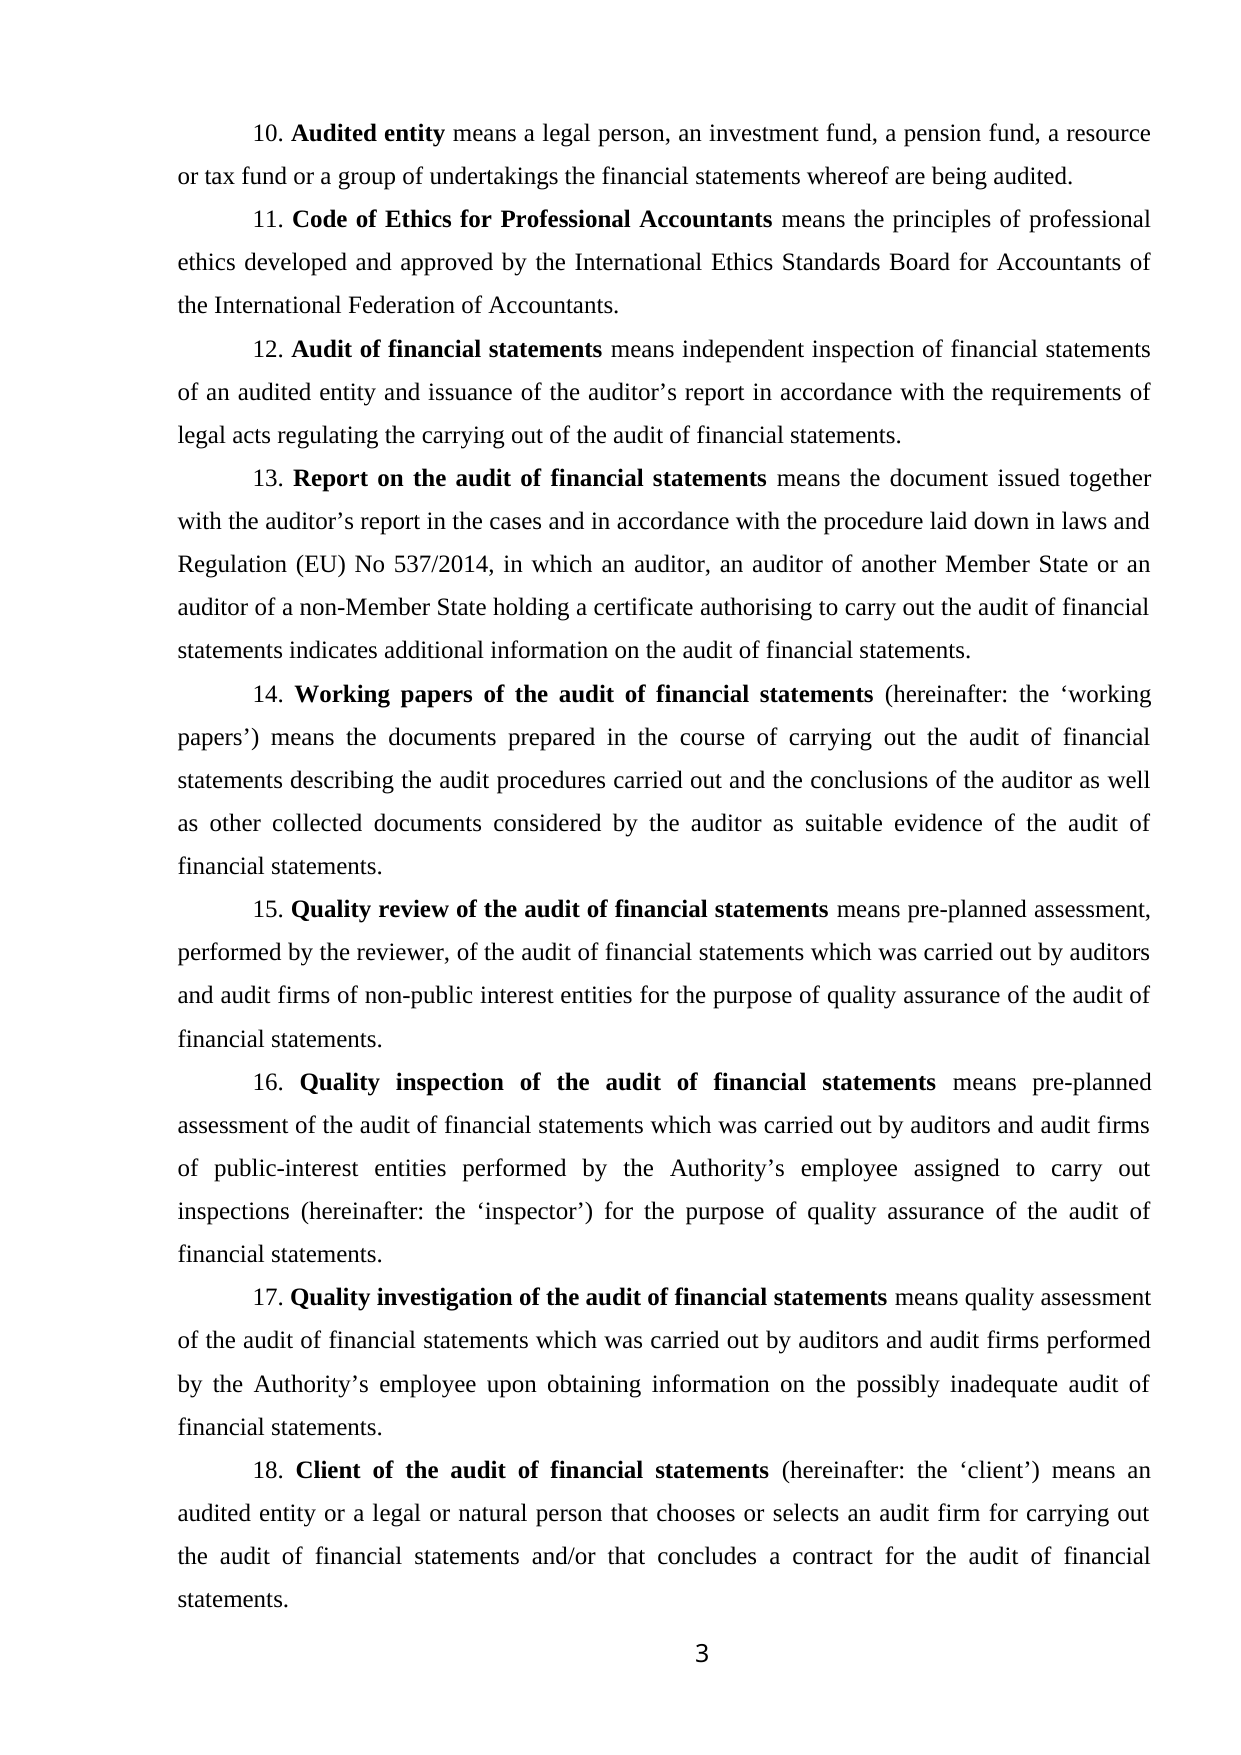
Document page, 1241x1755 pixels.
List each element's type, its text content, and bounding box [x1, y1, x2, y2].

text 13. Report on the audit of financial statements means the document issued together with the auditor’s report in the cases and in accordance with the procedure laid down in laws and Regulation (EU) No 537/2014, in which an auditor, an auditor of another Member State or an auditor of a non-Member State holding a certificate authorising to carry out the audit of financial statements indicates additional information on the audit of financial statements. [177, 463, 1152, 664]
text 17. Quality investigation of the audit of financial statements means quality assessment of the audit of financial statements which was carried out by auditors and audit firms performed by the Authority’s employee upon obtaining information on the possibly inadequate audit of financial statements. [177, 1282, 1152, 1441]
text 14. Working papers of the audit of financial statements (hereinafter: the ‘working papers’) means the documents prepared in the course of carrying out the audit of financial statements describing the audit procedures carried out and the conclusions of the auditor as well as other collected documents considered by the auditor as suitable evidence of the audit of financial statements. [177, 679, 1152, 880]
text 12. Audit of financial statements means independent inspection of financial statements of an audited entity and issuance of the auditor’s report in accordance with the requirements of legal acts regulating the carrying out of the audit of financial statements. [177, 334, 1152, 449]
text 11. Code of Ethics for Professional Accountants means the principles of professional ethics developed and approved by the International Ethics Standards Board for Accountants of the International Federation of Accountants. [177, 204, 1152, 319]
text 18. Client of the audit of financial statements (hereinafter: the ‘client’) means an audited entity or a legal or natural person that chooses or selects an audit firm for carrying out the audit of financial statements and/or that concludes a contract for the audit of financial statements. [177, 1455, 1152, 1613]
text 10. Audited entity means a legal person, an investment fund, a pension fund, a resource or tax fund or a group of undertakings the financial statements whereof are being audited. [177, 118, 1152, 190]
text 15. Quality review of the audit of financial statements means pre-planned assessment, performed by the reviewer, of the audit of financial statements which was carried out by auditors and audit firms of non-public interest entities for the purpose of quality assurance of the audit of financial statements. [177, 894, 1152, 1052]
text 16. Quality inspection of the audit of financial statements means pre-planned assessment of the audit of financial statements which was carried out by auditors and audit firms of public-interest entities performed by the Authority’s employee assigned to carry out inspections (hereinafter: the ‘inspector’) for the purpose of quality assurance of the audit of financial statements. [177, 1067, 1152, 1268]
